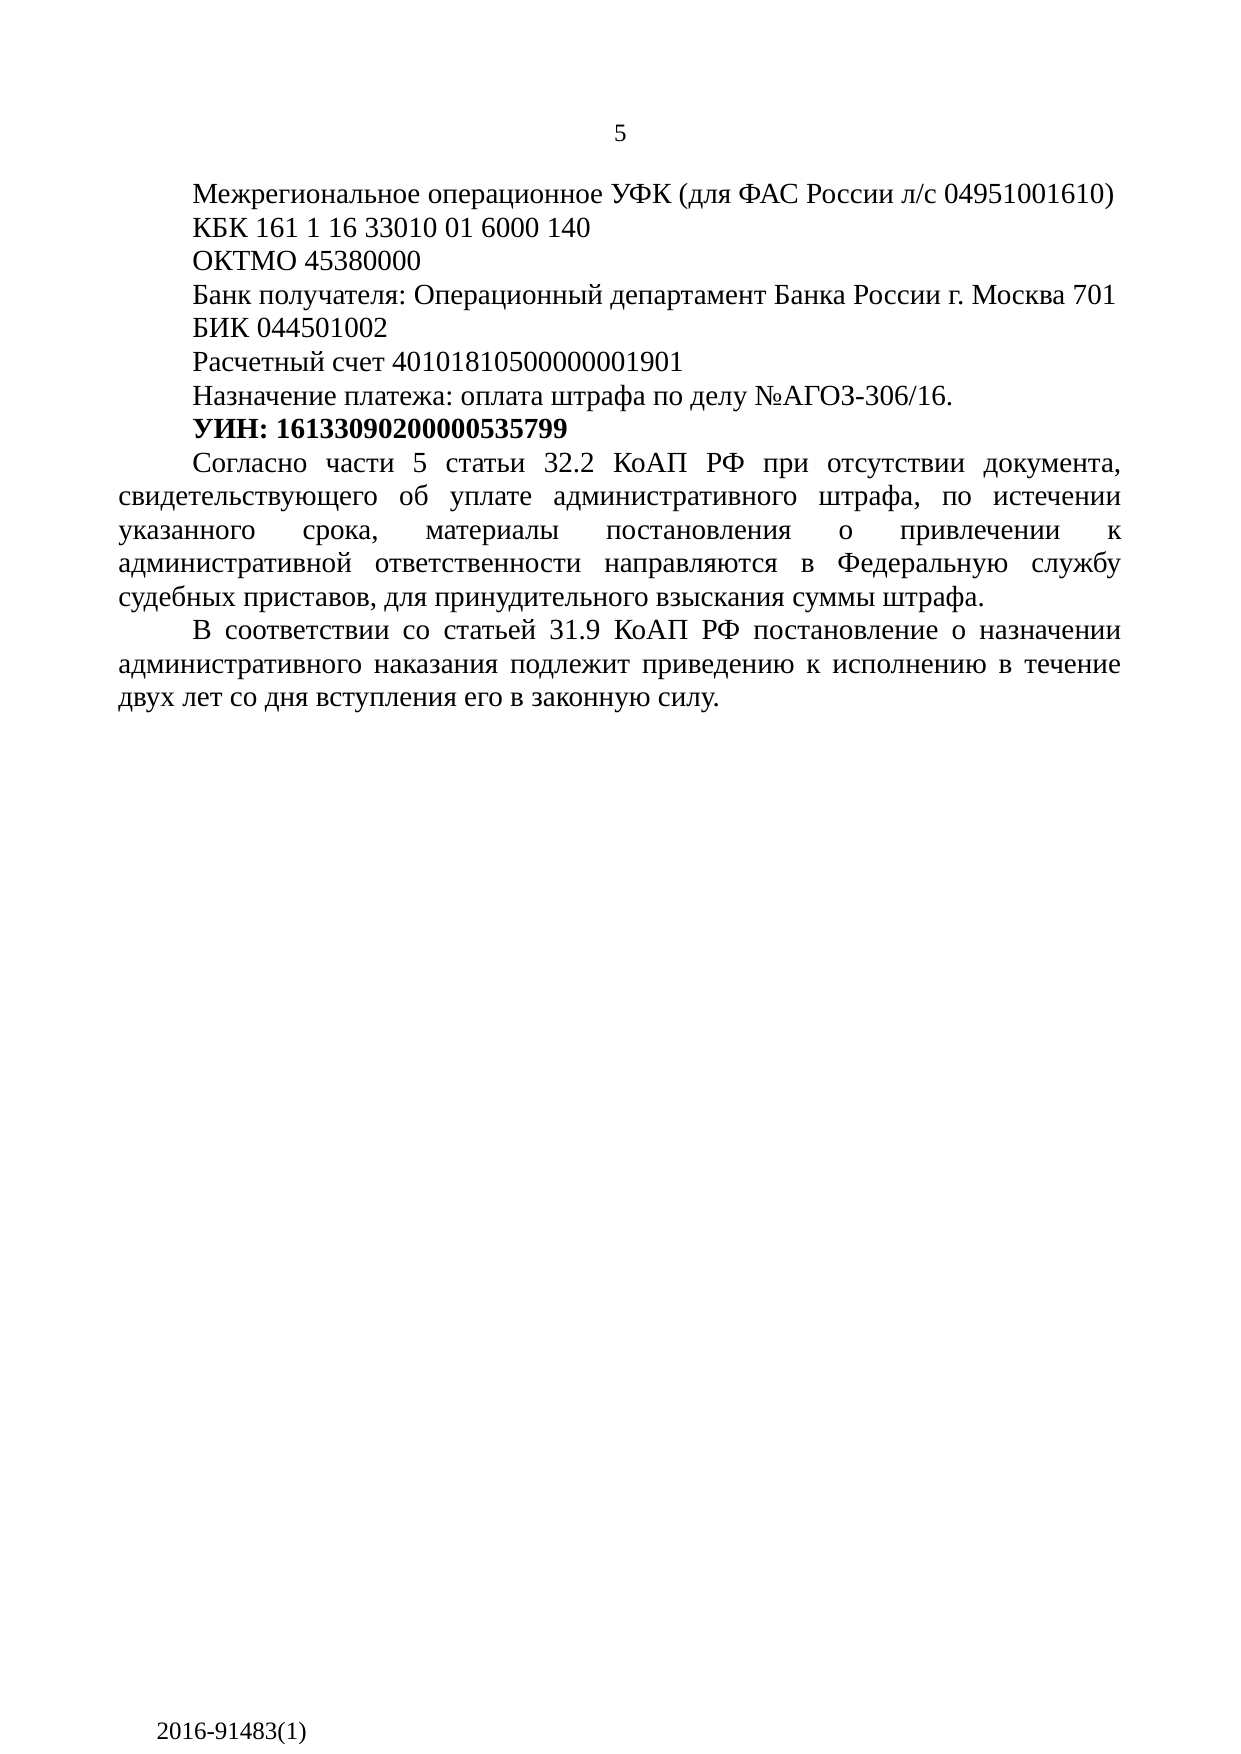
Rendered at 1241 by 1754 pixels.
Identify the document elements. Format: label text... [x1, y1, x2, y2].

text В соответствии со статьей 31.9 КоАП РФ постановление о назначении административного наказания подлежит приведению к исполнению в течение двух лет со дня вступления его в законную силу. [118, 612, 1122, 713]
text Согласно части 5 статьи 32.2 КоАП РФ при отсутствии документа, свидетельствующего об уплате административного штрафа, по истечении указанного срока, материалы постановления о привлечении к административной ответственности направляются в Федеральную службу судебных приставов, для принудительного взыскания суммы штрафа. [118, 445, 1122, 612]
text Назначение платежа: оплата штрафа по делу №АГОЗ-306/16. [118, 378, 1122, 411]
text БИК 044501002 [118, 311, 1122, 344]
text КБК 161 1 16 33010 01 6000 140 [118, 210, 1122, 243]
text УИН: 16133090200000535799 [118, 411, 1122, 445]
text Межрегиональное операционное УФК (для ФАС России л/с 04951001610) [118, 176, 1122, 210]
text Банк получателя: Операционный департамент Банка России г. Москва 701 [118, 277, 1122, 311]
text Расчетный счет 40101810500000001901 [118, 344, 1122, 378]
text ОКТМО 45380000 [118, 243, 1122, 277]
